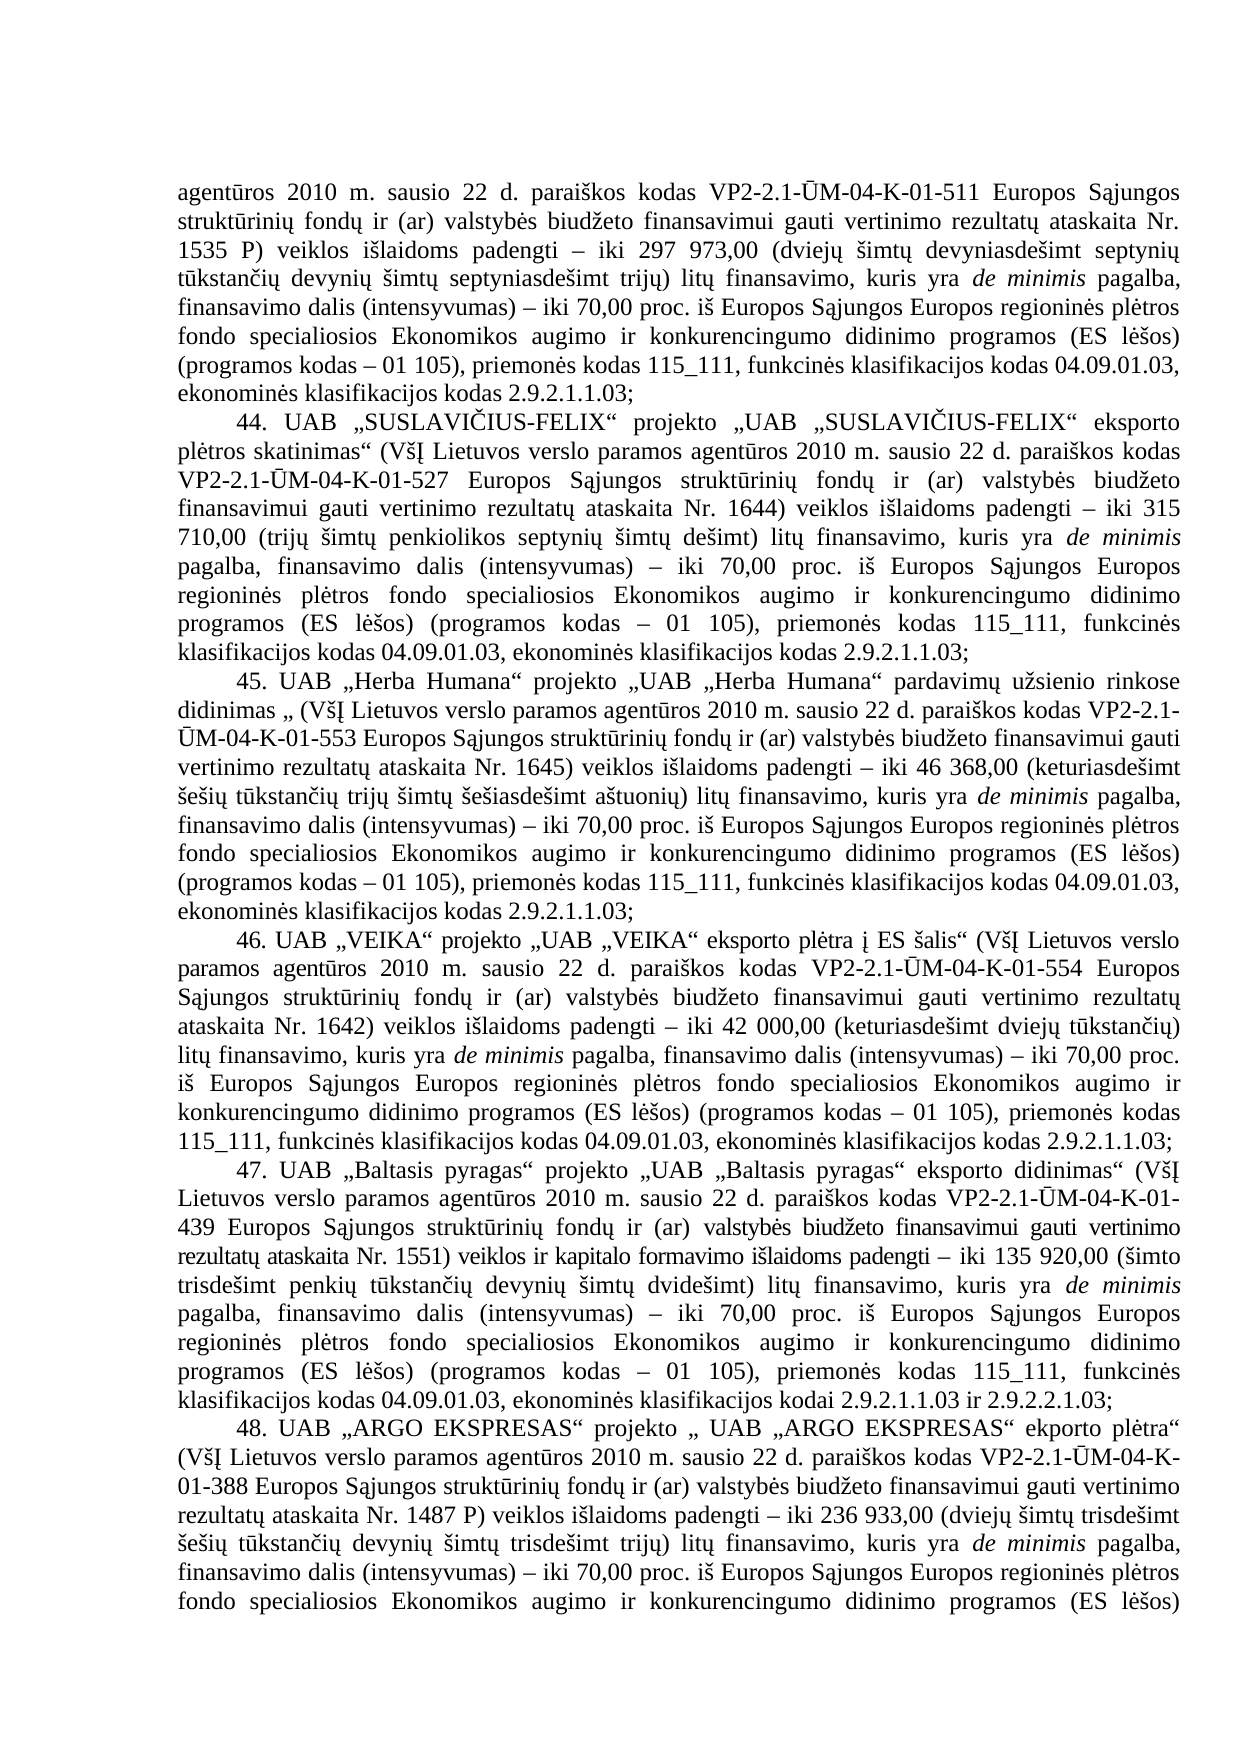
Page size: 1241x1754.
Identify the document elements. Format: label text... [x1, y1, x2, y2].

text 47. UAB „Baltasis pyragas“ projekto „UAB „Baltasis pyragas“ eksporto didinimas“ (VšĮ Lietuvos verslo paramos agentūros 2010 m. sausio 22 d. paraiškos kodas VP2-2.1-ŪM-04-K-01-439 Europos Sąjungos struktūrinių fondų ir (ar) valstybės biudžeto finansavimui gauti vertinimo rezultatų ataskaita Nr. 1551) veiklos ir kapitalo formavimo išlaidoms padengti – iki 135 920,00 (šimto trisdešimt penkių tūkstančių devynių šimtų dvidešimt) litų finansavimo, kuris yra de minimis pagalba, finansavimo dalis (intensyvumas) – iki 70,00 proc. iš Europos Sąjungos Europos regioninės plėtros fondo specialiosios Ekonomikos augimo ir konkurencingumo didinimo programos (ES lėšos) (programos kodas – 01 105), priemonės kodas 115_111, funkcinės klasifikacijos kodas 04.09.01.03, ekonominės klasifikacijos kodai 2.9.2.1.1.03 ir 2.9.2.2.1.03; [177, 1155, 1181, 1413]
text 46. UAB „VEIKA“ projekto „UAB „VEIKA“ eksporto plėtra į ES šalis“ (VšĮ Lietuvos verslo paramos agentūros 2010 m. sausio 22 d. paraiškos kodas VP2-2.1-ŪM-04-K-01-554 Europos Sąjungos struktūrinių fondų ir (ar) valstybės biudžeto finansavimui gauti vertinimo rezultatų ataskaita Nr. 1642) veiklos išlaidoms padengti – iki 42 000,00 (keturiasdešimt dviejų tūkstančių) litų finansavimo, kuris yra de minimis pagalba, finansavimo dalis (intensyvumas) – iki 70,00 proc. iš Europos Sąjungos Europos regioninės plėtros fondo specialiosios Ekonomikos augimo ir konkurencingumo didinimo programos (ES lėšos) (programos kodas – 01 105), priemonės kodas 115_111, funkcinės klasifikacijos kodas 04.09.01.03, ekonominės klasifikacijos kodas 2.9.2.1.1.03; [177, 925, 1181, 1155]
text 45. UAB „Herba Humana“ projekto „UAB „Herba Humana“ pardavimų užsienio rinkose didinimas „ (VšĮ Lietuvos verslo paramos agentūros 2010 m. sausio 22 d. paraiškos kodas VP2-2.1-ŪM-04-K-01-553 Europos Sąjungos struktūrinių fondų ir (ar) valstybės biudžeto finansavimui gauti vertinimo rezultatų ataskaita Nr. 1645) veiklos išlaidoms padengti – iki 46 368,00 (keturiasdešimt šešių tūkstančių trijų šimtų šešiasdešimt aštuonių) litų finansavimo, kuris yra de minimis pagalba, finansavimo dalis (intensyvumas) – iki 70,00 proc. iš Europos Sąjungos Europos regioninės plėtros fondo specialiosios Ekonomikos augimo ir konkurencingumo didinimo programos (ES lėšos) (programos kodas – 01 105), priemonės kodas 115_111, funkcinės klasifikacijos kodas 04.09.01.03, ekonominės klasifikacijos kodas 2.9.2.1.1.03; [177, 666, 1181, 925]
text 48. UAB „ARGO EKSPRESAS“ projekto „ UAB „ARGO EKSPRESAS“ ekporto plėtra“ (VšĮ Lietuvos verslo paramos agentūros 2010 m. sausio 22 d. paraiškos kodas VP2-2.1-ŪM-04-K-01-388 Europos Sąjungos struktūrinių fondų ir (ar) valstybės biudžeto finansavimui gauti vertinimo rezultatų ataskaita Nr. 1487 P) veiklos išlaidoms padengti – iki 236 933,00 (dviejų šimtų trisdešimt šešių tūkstančių devynių šimtų trisdešimt trijų) litų finansavimo, kuris yra de minimis pagalba, finansavimo dalis (intensyvumas) – iki 70,00 proc. iš Europos Sąjungos Europos regioninės plėtros fondo specialiosios Ekonomikos augimo ir konkurencingumo didinimo programos (ES lėšos) [177, 1413, 1181, 1615]
text agentūros 2010 m. sausio 22 d. paraiškos kodas VP2-2.1-ŪM-04-K-01-511 Europos Sąjungos struktūrinių fondų ir (ar) valstybės biudžeto finansavimui gauti vertinimo rezultatų ataskaita Nr. 1535 P) veiklos išlaidoms padengti – iki 297 973,00 (dviejų šimtų devyniasdešimt septynių tūkstančių devynių šimtų septyniasdešimt trijų) litų finansavimo, kuris yra de minimis pagalba, finansavimo dalis (intensyvumas) – iki 70,00 proc. iš Europos Sąjungos Europos regioninės plėtros fondo specialiosios Ekonomikos augimo ir konkurencingumo didinimo programos (ES lėšos) (programos kodas – 01 105), priemonės kodas 115_111, funkcinės klasifikacijos kodas 04.09.01.03, ekonominės klasifikacijos kodas 2.9.2.1.1.03; [177, 177, 1181, 407]
text 44. UAB „SUSLAVIČIUS-FELIX“ projekto „UAB „SUSLAVIČIUS-FELIX“ eksporto plėtros skatinimas“ (VšĮ Lietuvos verslo paramos agentūros 2010 m. sausio 22 d. paraiškos kodas VP2-2.1-ŪM-04-K-01-527 Europos Sąjungos struktūrinių fondų ir (ar) valstybės biudžeto finansavimui gauti vertinimo rezultatų ataskaita Nr. 1644) veiklos išlaidoms padengti – iki 315 710,00 (trijų šimtų penkiolikos septynių šimtų dešimt) litų finansavimo, kuris yra de minimis pagalba, finansavimo dalis (intensyvumas) – iki 70,00 proc. iš Europos Sąjungos Europos regioninės plėtros fondo specialiosios Ekonomikos augimo ir konkurencingumo didinimo programos (ES lėšos) (programos kodas – 01 105), priemonės kodas 115_111, funkcinės klasifikacijos kodas 04.09.01.03, ekonominės klasifikacijos kodas 2.9.2.1.1.03; [177, 407, 1181, 666]
